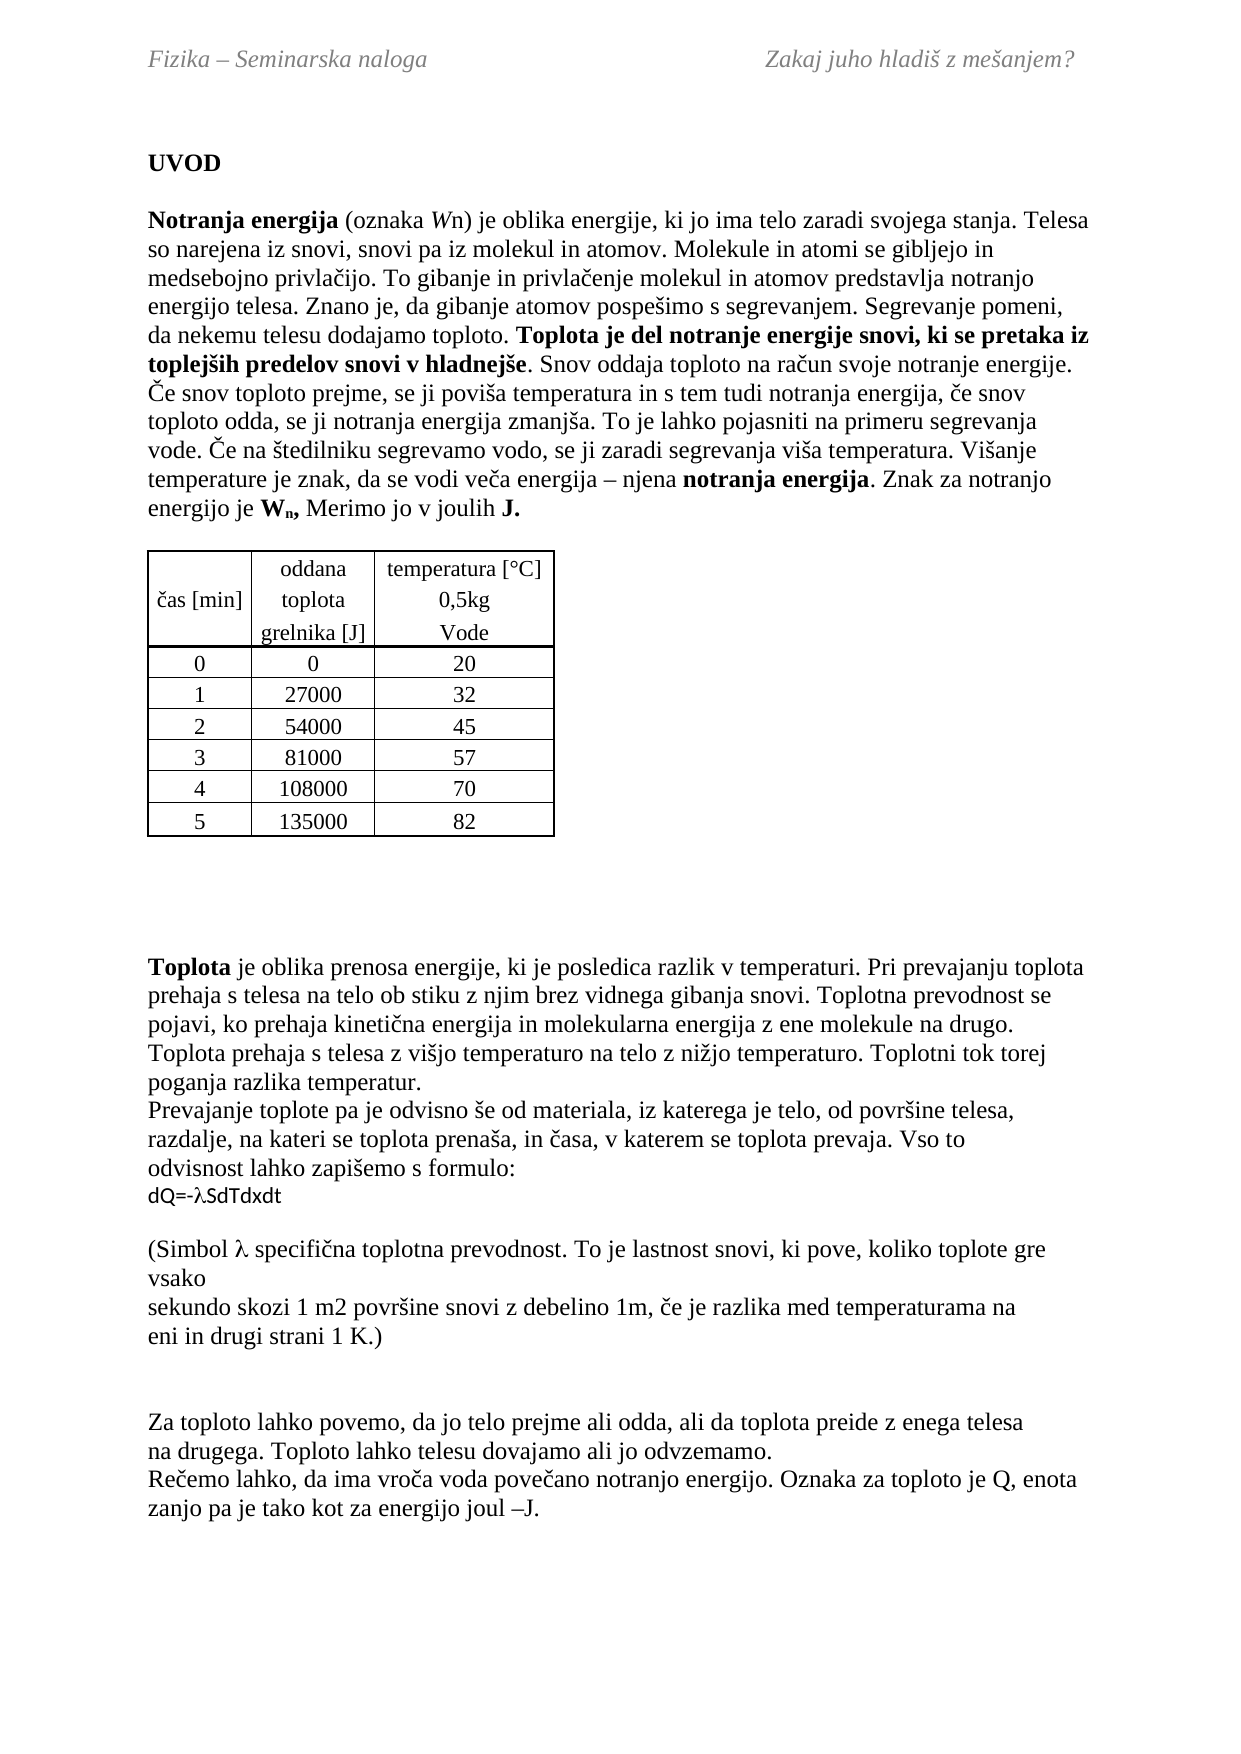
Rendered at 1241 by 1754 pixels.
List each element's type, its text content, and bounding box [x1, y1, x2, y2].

table_cell 45 [375, 709, 553, 739]
table_cell 4 [149, 771, 251, 802]
table_cell 54000 [252, 709, 374, 739]
text (Simbol  specifična toplotna prevodnost. To je lastnost snovi, ki pove, koliko toplote gre vsako [148, 1234, 1093, 1292]
table_cell 27000 [252, 678, 374, 708]
text na drugega. Toploto lahko telesu dovajamo ali jo odvzemamo. [148, 1436, 1093, 1464]
table_cell 3 [149, 740, 251, 770]
table_cell Vode [375, 613, 553, 645]
text Prevajanje toplote pa je odvisno še od materiala, iz katerega je telo, od površine telesa, [148, 1095, 1093, 1124]
table_cell 20 [375, 648, 553, 677]
table_cell 82 [375, 803, 553, 834]
table_cell 135000 [252, 803, 374, 834]
table_cell 108000 [252, 771, 374, 802]
text eni in drugi strani 1 K.) [148, 1321, 1093, 1349]
table_cell 81000 [252, 740, 374, 770]
text UVOD [148, 148, 1093, 176]
text Za toploto lahko povemo, da jo telo prejme ali odda, ali da toplota preide z enega telesa [148, 1407, 1093, 1436]
table_cell 2 [149, 709, 251, 739]
table_header [149, 552, 251, 581]
table_cell 0 [149, 648, 251, 677]
table_header oddana [252, 552, 374, 581]
table_cell [149, 613, 251, 645]
text Notranja energija (oznaka Wn) je oblika energije, ki jo ima telo zaradi svojega stanja. Telesa so narejena iz snovi, snovi pa iz molekul in atomov. Molekule in atomi se gibljejo in medsebojno privlačijo. To gibanje in privlačenje molekul in atomov predstavlja notranjo energijo telesa. Znano je, da gibanje atomov pospešimo s segrevanjem. Segrevanje pomeni, da nekemu telesu dodajamo toploto. Toplota je del notranje energije snovi, ki se pretaka iz toplejših predelov snovi v hladnejše. Snov oddaja toploto na račun svoje notranje energije. Če snov toploto prejme, se ji poviša temperatura in s tem tudi notranja energija, če snov toploto odda, se ji notranja energija zmanjša. To je lahko pojasniti na primeru segrevanja vode. Če na štedilniku segrevamo vodo, se ji zaradi segrevanja viša temperatura. Višanje temperature je znak, da se vodi veča energija – njena notranja energija. Znak za notranjo energijo je Wn, Merimo jo v joulih J. [148, 205, 1093, 521]
text Toplota je oblika prenosa energije, ki je posledica razlik v temperaturi. Pri prevajanju toplota prehaja s telesa na telo ob stiku z njim brez vidnega gibanja snovi. Toplotna prevodnost se pojavi, ko prehaja kinetična energija in molekularna energija z ene molekule na drugo. Toplota prehaja s telesa z višjo temperaturo na telo z nižjo temperaturo. Toplotni tok torej poganja razlika temperatur. [148, 952, 1093, 1095]
table_cell 1 [149, 678, 251, 708]
table_cell 5 [149, 803, 251, 834]
table_header temperatura [°C] [375, 552, 553, 581]
table_cell toplota [252, 581, 374, 613]
text dQ=-SdTdxdt [148, 1182, 1093, 1209]
text sekundo skozi 1 m2 površine snovi z debelino 1m, če je razlika med temperaturama na [148, 1292, 1093, 1321]
table_cell 0,5kg [375, 581, 553, 613]
table_cell grelnika [J] [252, 613, 374, 645]
text odvisnost lahko zapišemo s formulo: [148, 1153, 1093, 1182]
text Rečemo lahko, da ima vroča voda povečano notranjo energijo. Oznaka za toploto je Q, enota zanjo pa je tako kot za energijo joul –J. [148, 1464, 1093, 1522]
text razdalje, na kateri se toplota prenaša, in časa, v katerem se toplota prevaja. Vso to [148, 1124, 1093, 1153]
table_cell 32 [375, 678, 553, 708]
table_cell 70 [375, 771, 553, 802]
table_cell 0 [252, 648, 374, 677]
table_cell 57 [375, 740, 553, 770]
table_cell čas [min] [149, 581, 251, 613]
